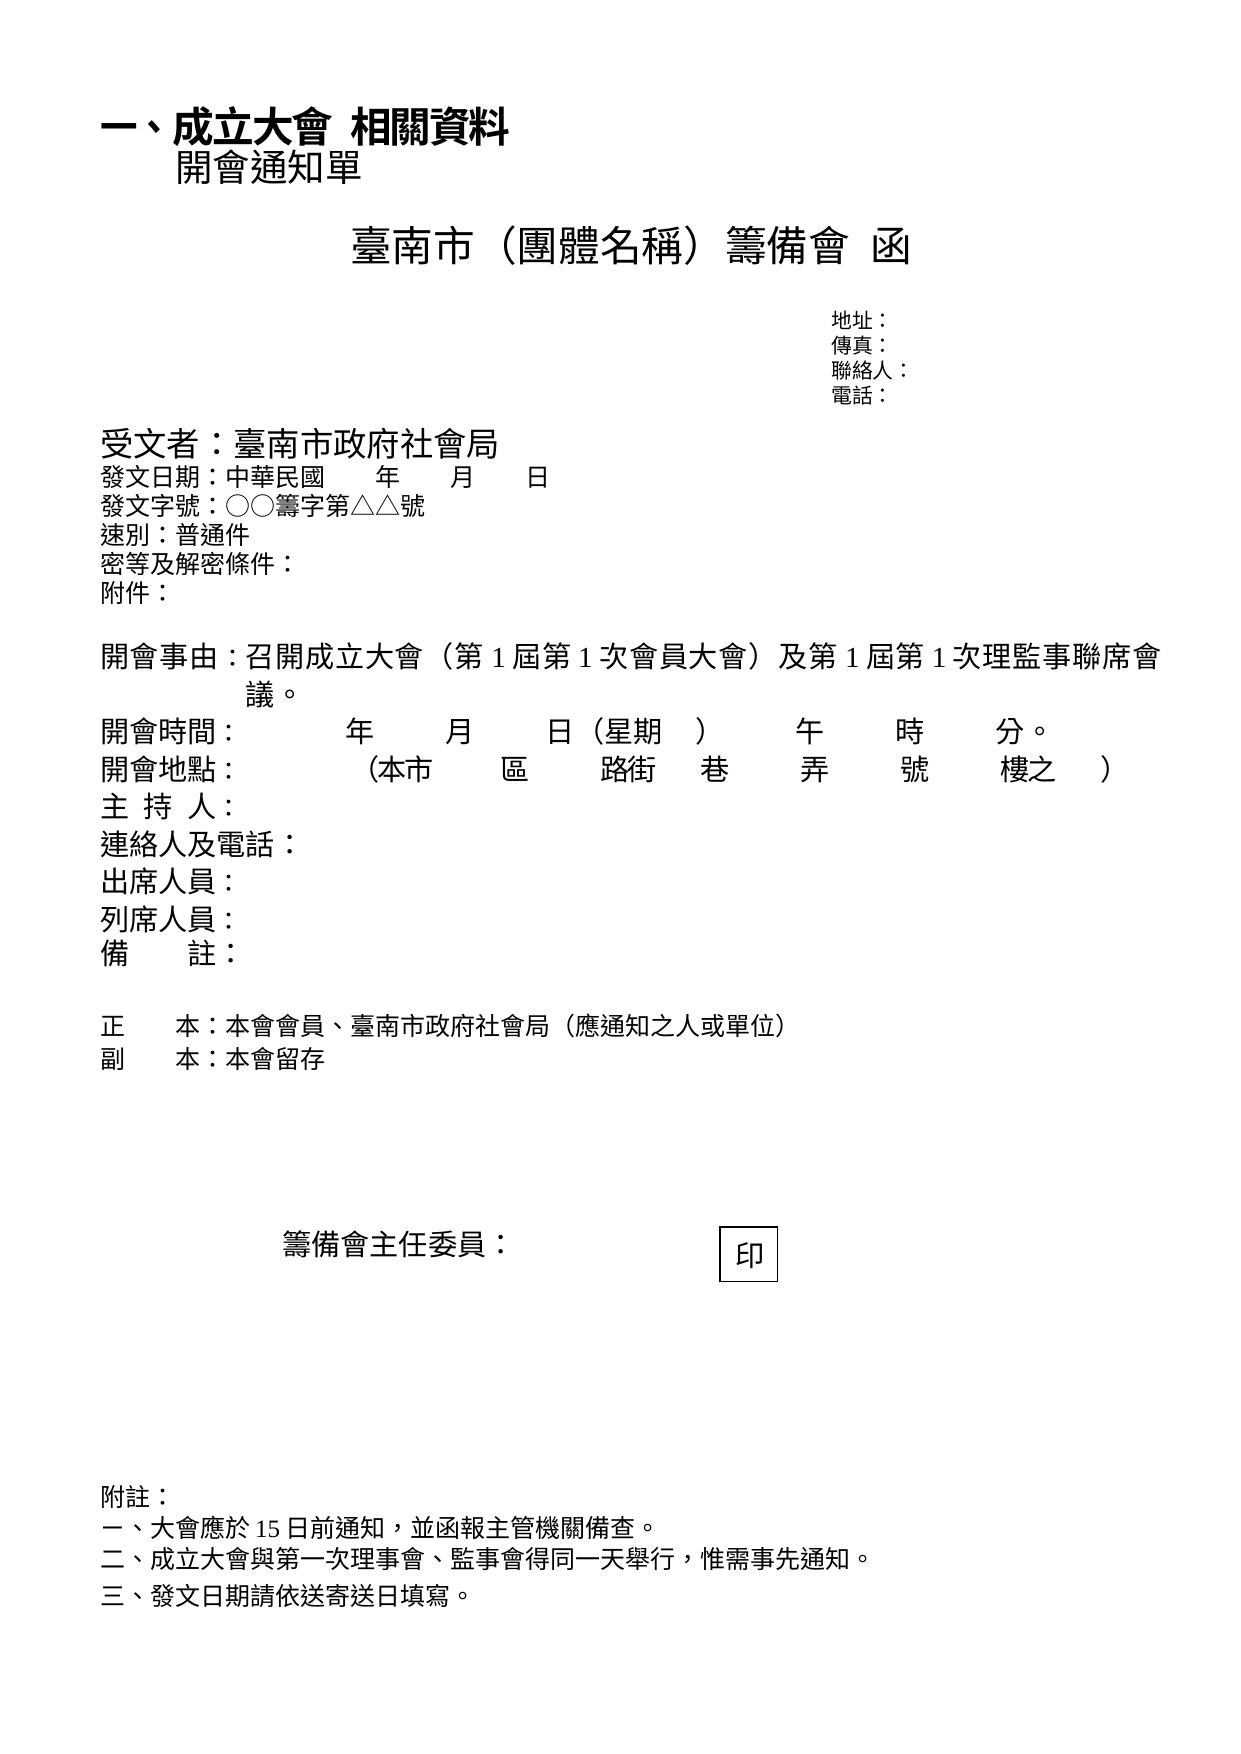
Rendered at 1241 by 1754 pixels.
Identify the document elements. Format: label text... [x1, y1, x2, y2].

text 臺南市（團體名稱）籌備會 函 [100, 229, 1162, 269]
text 印 [735, 1235, 762, 1273]
text 附註： [100, 1481, 1162, 1513]
text 傳真： [456, 333, 1162, 358]
text 速別：普通件 [100, 521, 1162, 550]
text 籌備會主任委員： [100, 1225, 1162, 1263]
text 電話： [456, 383, 1162, 408]
text 三、發文日期請依送寄送日填寫。 [100, 1575, 1162, 1613]
text 列席人員： [100, 900, 1162, 938]
text 附件： [100, 579, 1162, 608]
text 連絡人及電話： [100, 825, 1162, 863]
text 開會事由：召開成立大會（第1屆第1次會員大會）及第1屆第1次理監事聯席會議。 [100, 638, 1162, 713]
subtitle 開會通知單 [100, 150, 1162, 190]
text 主 持 人： [100, 788, 1162, 825]
text 發文日期：中華民國 年 月 日 [100, 463, 1162, 492]
text 副 本：本會留存 [100, 1042, 1162, 1075]
text 出席人員： [100, 863, 1162, 900]
text 開會時間： 年 月 日（星期 ） 午 時 分。 [100, 713, 1162, 750]
text 地址： [456, 308, 1162, 333]
text 二、成立大會與第一次理事會、監事會得同一天舉行，惟需事先通知。 [100, 1544, 1162, 1575]
subtitle 一、成立大會 相關資料 [100, 111, 1162, 150]
text 發文字號：○○籌字第△△號 [100, 492, 1162, 521]
text 密等及解密條件： [100, 550, 1162, 579]
text 備 註： [100, 938, 1162, 971]
text 開會地點： （本市 區 路街 巷 弄 號 樓之 ） [100, 750, 1162, 788]
text 聯絡人： [456, 358, 1162, 383]
text 正 本：本會會員、臺南市政府社會局（應通知之人或單位） [100, 1008, 1162, 1042]
text ㄧ、大會應於15日前通知，並函報主管機關備查。 [100, 1513, 1162, 1544]
text 籌備會主任委員： [721, 1228, 777, 1281]
text 受文者：臺南市政府社會局 [100, 433, 1162, 463]
